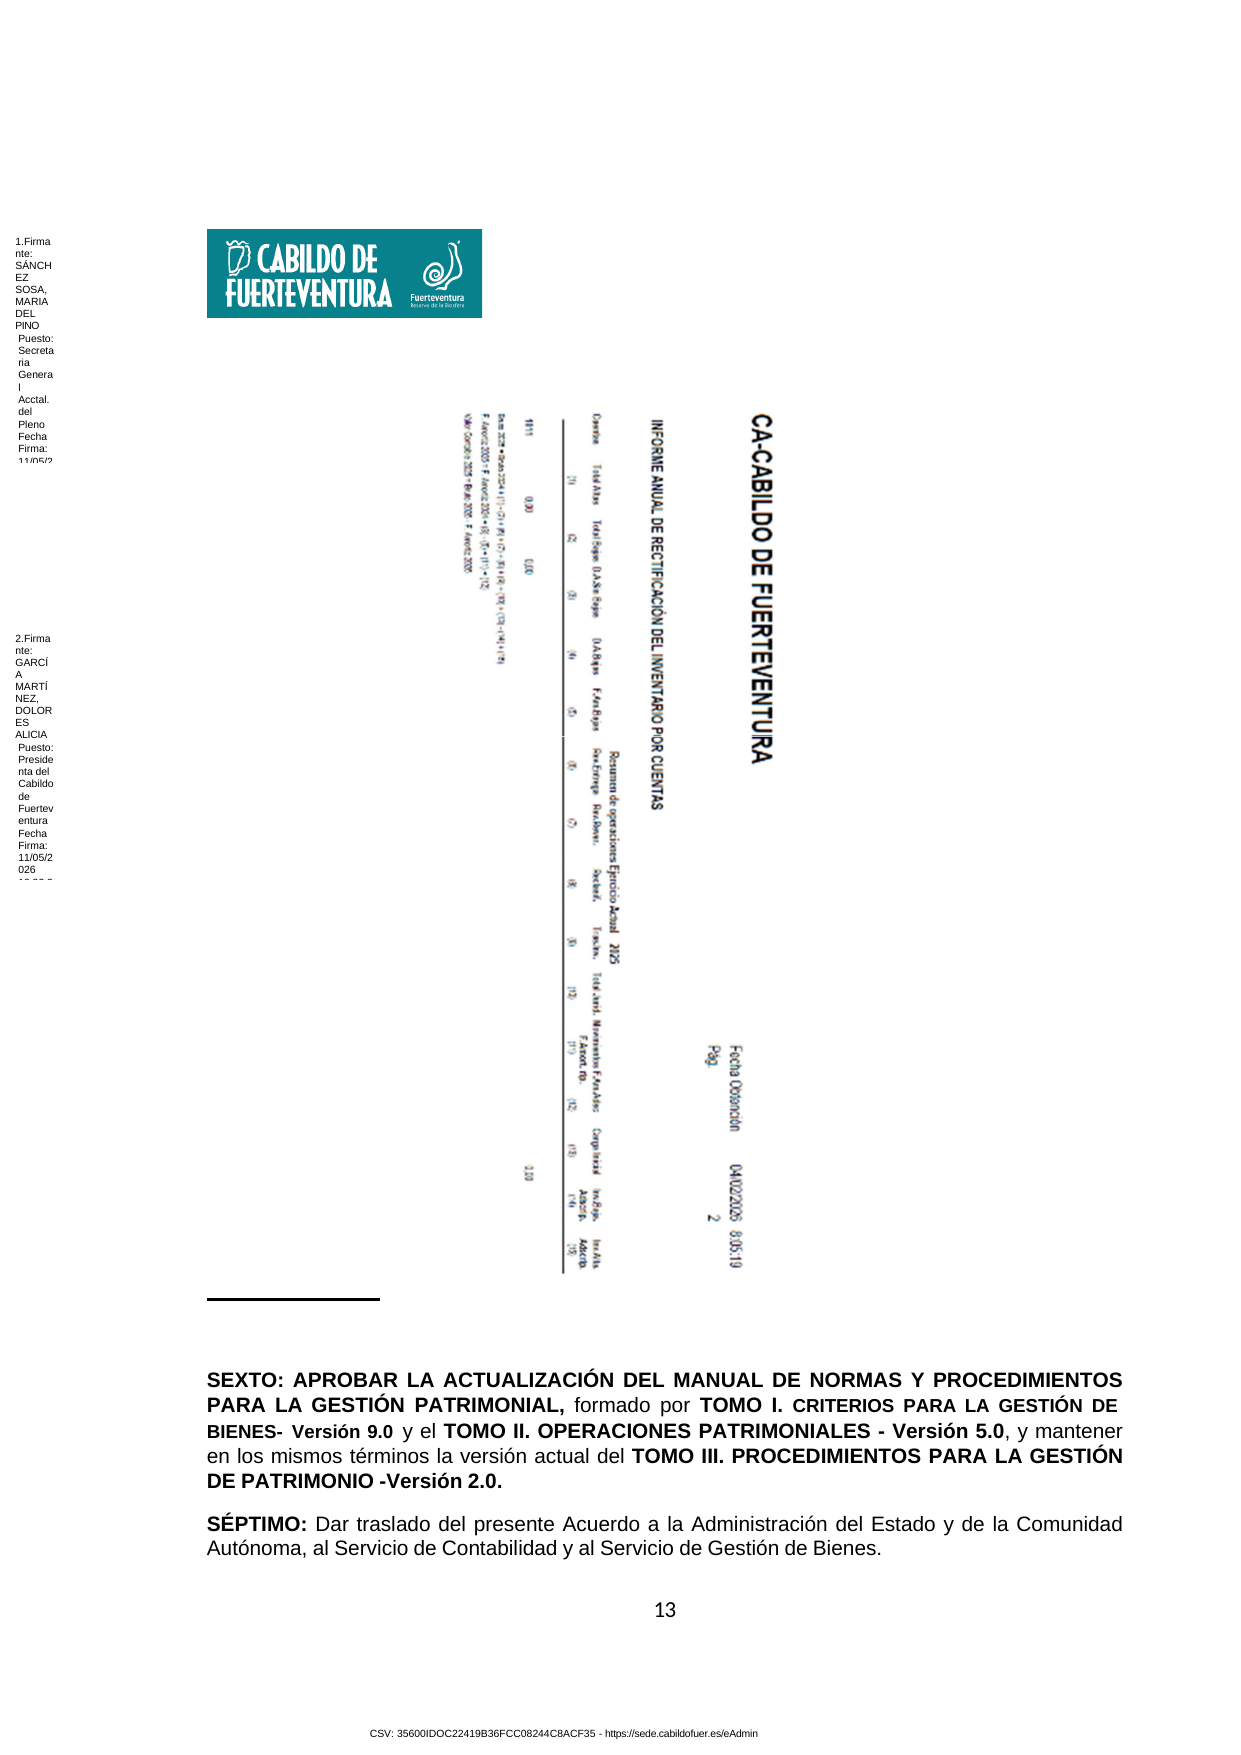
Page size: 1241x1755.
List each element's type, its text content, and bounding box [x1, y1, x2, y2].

text Puesto: Presidenta del Cabildo de Fuerteventura Fecha Firma: 11/05/2026 10:33:37 [18, 741, 54, 879]
text SEXTO: APROBAR LA ACTUALIZACIÓN DEL MANUAL DE NORMAS Y PROCEDIMIENTOS PARA LA GESTIÓN PATRIMONIAL, formado por TOMO I. CRITERIOS PARA LA GESTIÓN DE [207, 1368, 1123, 1417]
text Puesto: Secretaria General Acctal. del Pleno Fecha Firma: 11/05/2026 10:22:25 [18, 332, 54, 463]
text SÉPTIMO: Dar traslado del presente Acuerdo a la Administración del Estado y de la Comunidad Autónoma, al Servicio de Contabilidad y al Servicio de Gestión de Bienes. [207, 1512, 1123, 1560]
text 1.Firmante: SÁNCHEZ SOSA,MARIA DEL PINO [15, 236, 54, 332]
text 2.Firmante: GARCÍA MARTÍNEZ, DOLORES ALICIA [15, 633, 54, 741]
text BIENES- Versión 9.0 y el TOMO II. OPERACIONES PATRIMONIALES - Versión 5.0, y mantener en los mismos términos la versión actual del TOMO III. PROCEDIMIENTOS PARA LA GESTIÓN DE PATRIMONIO -Versión 2.0. [207, 1418, 1123, 1493]
subtitle 13 [185, 1595, 1145, 1623]
